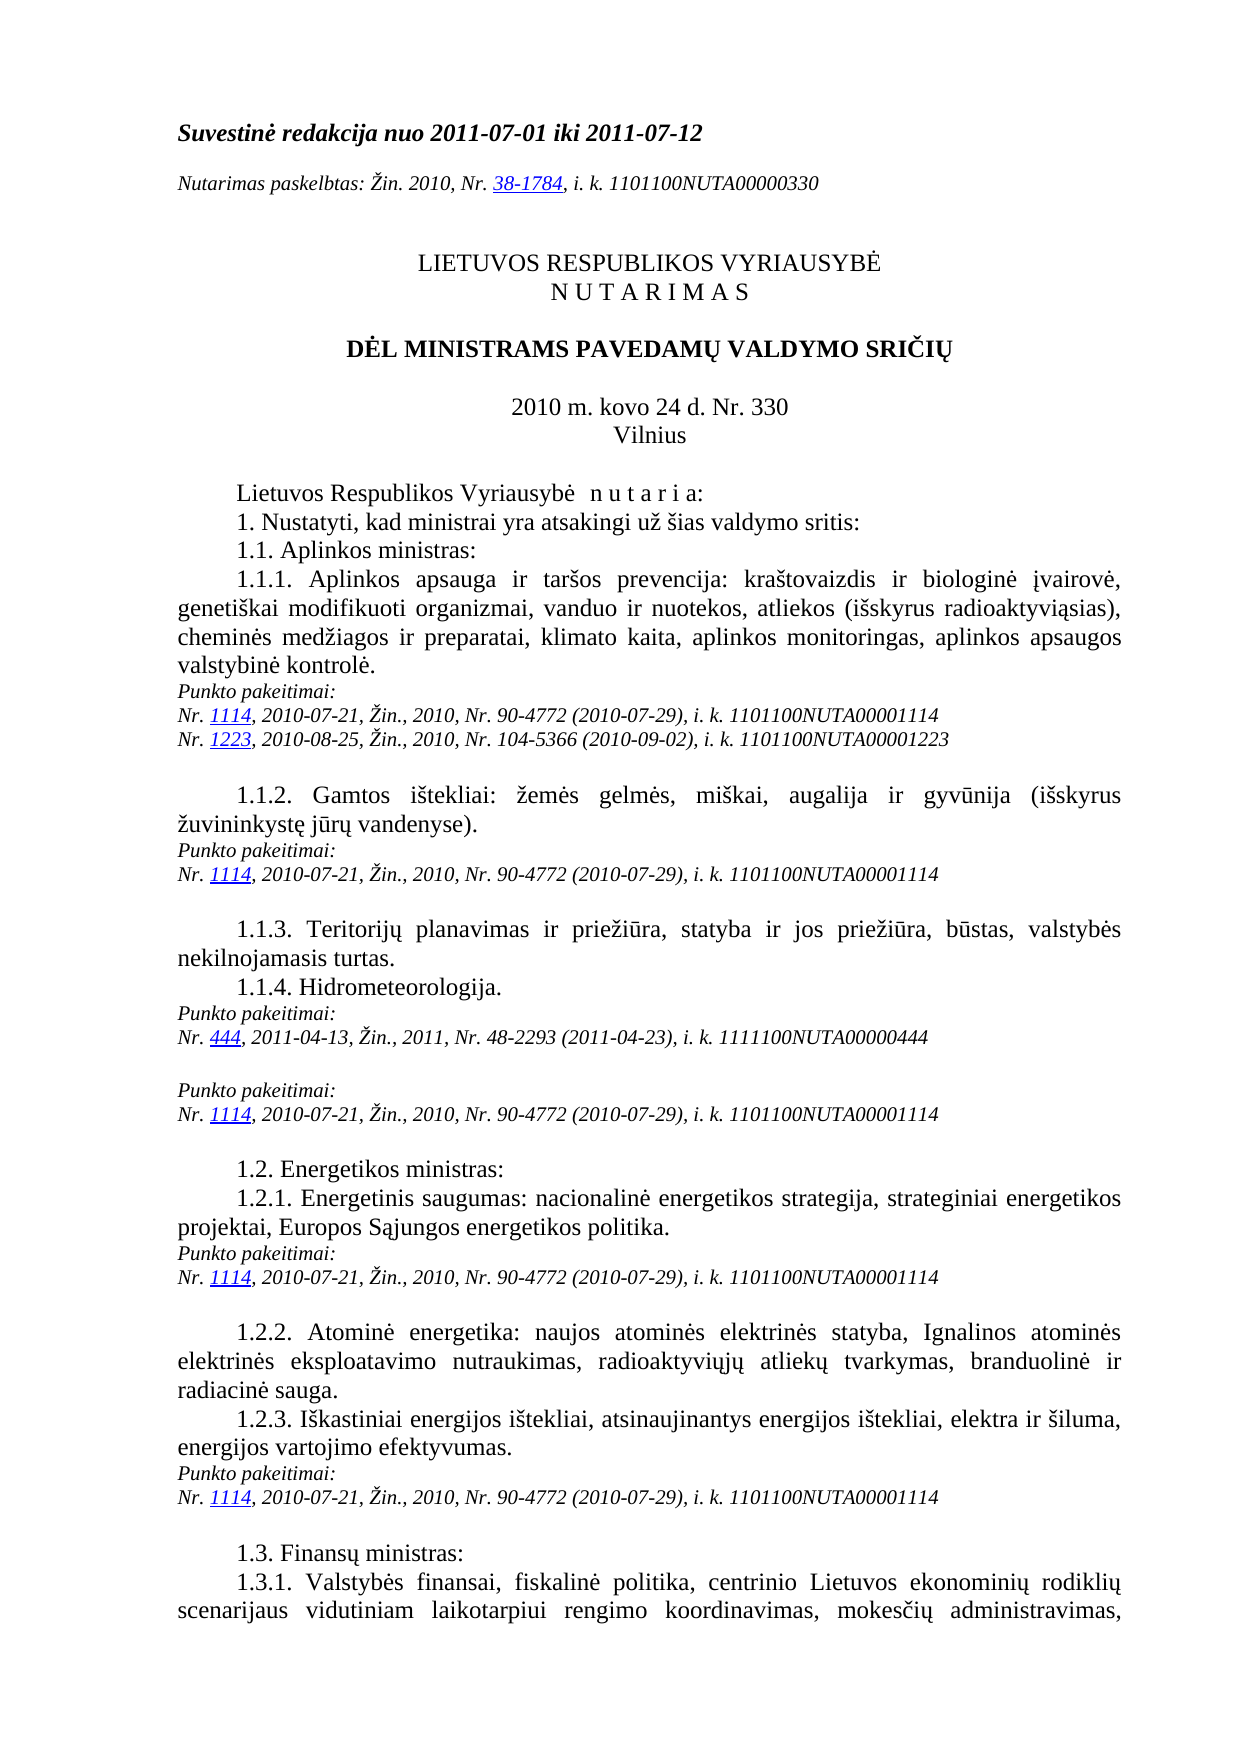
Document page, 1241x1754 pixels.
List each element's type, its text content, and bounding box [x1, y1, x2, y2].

text Punkto pakeitimai: [177, 679, 1122, 703]
text 1.2.2. Atominė energetika: naujos atominės elektrinės statyba, Ignalinos atominės elektrinės eksploatavimo nutraukimas, radioaktyviųjų atliekų tvarkymas, branduolinė ir radiacinė sauga. [177, 1317, 1122, 1404]
text 1. Nustatyti, kad ministrai yra atsakingi už šias valdymo sritis: [177, 507, 1122, 535]
text 2010 m. kovo 24 d. Nr. 330 [177, 392, 1122, 420]
text Punkto pakeitimai: [177, 1077, 1122, 1102]
text Nr. 1114, 2010-07-21, Žin., 2010, Nr. 90-4772 (2010-07-29), i. k. 1101100NUTA00001114 [177, 862, 1122, 886]
text Nutarimas paskelbtas: Žin. 2010, Nr. 38-1784, i. k. 1101100NUTA00000330 [177, 171, 1122, 195]
text Nr. 1114, 2010-07-21, Žin., 2010, Nr. 90-4772 (2010-07-29), i. k. 1101100NUTA00001114 [177, 1485, 1122, 1509]
text Nr. 444, 2011-04-13, Žin., 2011, Nr. 48-2293 (2011-04-23), i. k. 1111100NUTA00000444 [177, 1025, 1122, 1049]
text Punkto pakeitimai: [177, 1241, 1122, 1265]
text 1.1.3. Teritorijų planavimas ir priežiūra, statyba ir jos priežiūra, būstas, valstybės nekilnojamasis turtas. [177, 914, 1122, 972]
text Nr. 1223, 2010-08-25, Žin., 2010, Nr. 104-5366 (2010-09-02), i. k. 1101100NUTA00001223 [177, 727, 1122, 751]
text 1.2.3. Iškastiniai energijos ištekliai, atsinaujinantys energijos ištekliai, elektra ir šiluma, energijos vartojimo efektyvumas. [177, 1404, 1122, 1461]
text Punkto pakeitimai: [177, 1461, 1122, 1485]
text 1.1. Aplinkos ministras: [177, 535, 1122, 564]
text 1.1.1. Aplinkos apsauga ir taršos prevencija: kraštovaizdis ir biologinė įvairovė, genetiškai modifikuoti organizmai, vanduo ir nuotekos, atliekos (išskyrus radioaktyviąsias), cheminės medžiagos ir preparatai, klimato kaita, aplinkos monitoringas, aplinkos apsaugos valstybinė kontrolė. [177, 564, 1122, 679]
text Nr. 1114, 2010-07-21, Žin., 2010, Nr. 90-4772 (2010-07-29), i. k. 1101100NUTA00001114 [177, 703, 1122, 727]
text 1.1.4. Hidrometeorologija. [177, 972, 1122, 1001]
text 1.2. Energetikos ministras: [177, 1154, 1122, 1183]
text DĖL MINISTRAMS PAVEDAMŲ VALDYMO SRIČIŲ [177, 334, 1122, 363]
text 1.1.2. Gamtos ištekliai: žemės gelmės, miškai, augalija ir gyvūnija (išskyrus žuvininkystę jūrų vandenyse). [177, 780, 1122, 837]
text 1.2.1. Energetinis saugumas: nacionalinė energetikos strategija, strateginiai energetikos projektai, Europos Sąjungos energetikos politika. [177, 1183, 1122, 1241]
text Punkto pakeitimai: [177, 1001, 1122, 1025]
text NUTARIMAS [177, 277, 1122, 305]
text Lietuvos Respublikos Vyriausybė nutaria: [177, 478, 1122, 507]
text 1.3.1. Valstybės finansai, fiskalinė politika, centrinio Lietuvos ekonominių rodiklių scenarijaus vidutiniam laikotarpiui rengimo koordinavimas, mokesčių administravimas, [177, 1567, 1122, 1624]
text Nr. 1114, 2010-07-21, Žin., 2010, Nr. 90-4772 (2010-07-29), i. k. 1101100NUTA00001114 [177, 1265, 1122, 1289]
text Punkto pakeitimai: [177, 837, 1122, 862]
text Lietuvos Respublikos Vyriausybė [177, 248, 1122, 277]
text Nr. 1114, 2010-07-21, Žin., 2010, Nr. 90-4772 (2010-07-29), i. k. 1101100NUTA00001114 [177, 1102, 1122, 1126]
text 1.3. Finansų ministras: [177, 1538, 1122, 1567]
text Vilnius [177, 420, 1122, 449]
text Suvestinė redakcija nuo 2011-07-01 iki 2011-07-12 [177, 118, 1122, 147]
